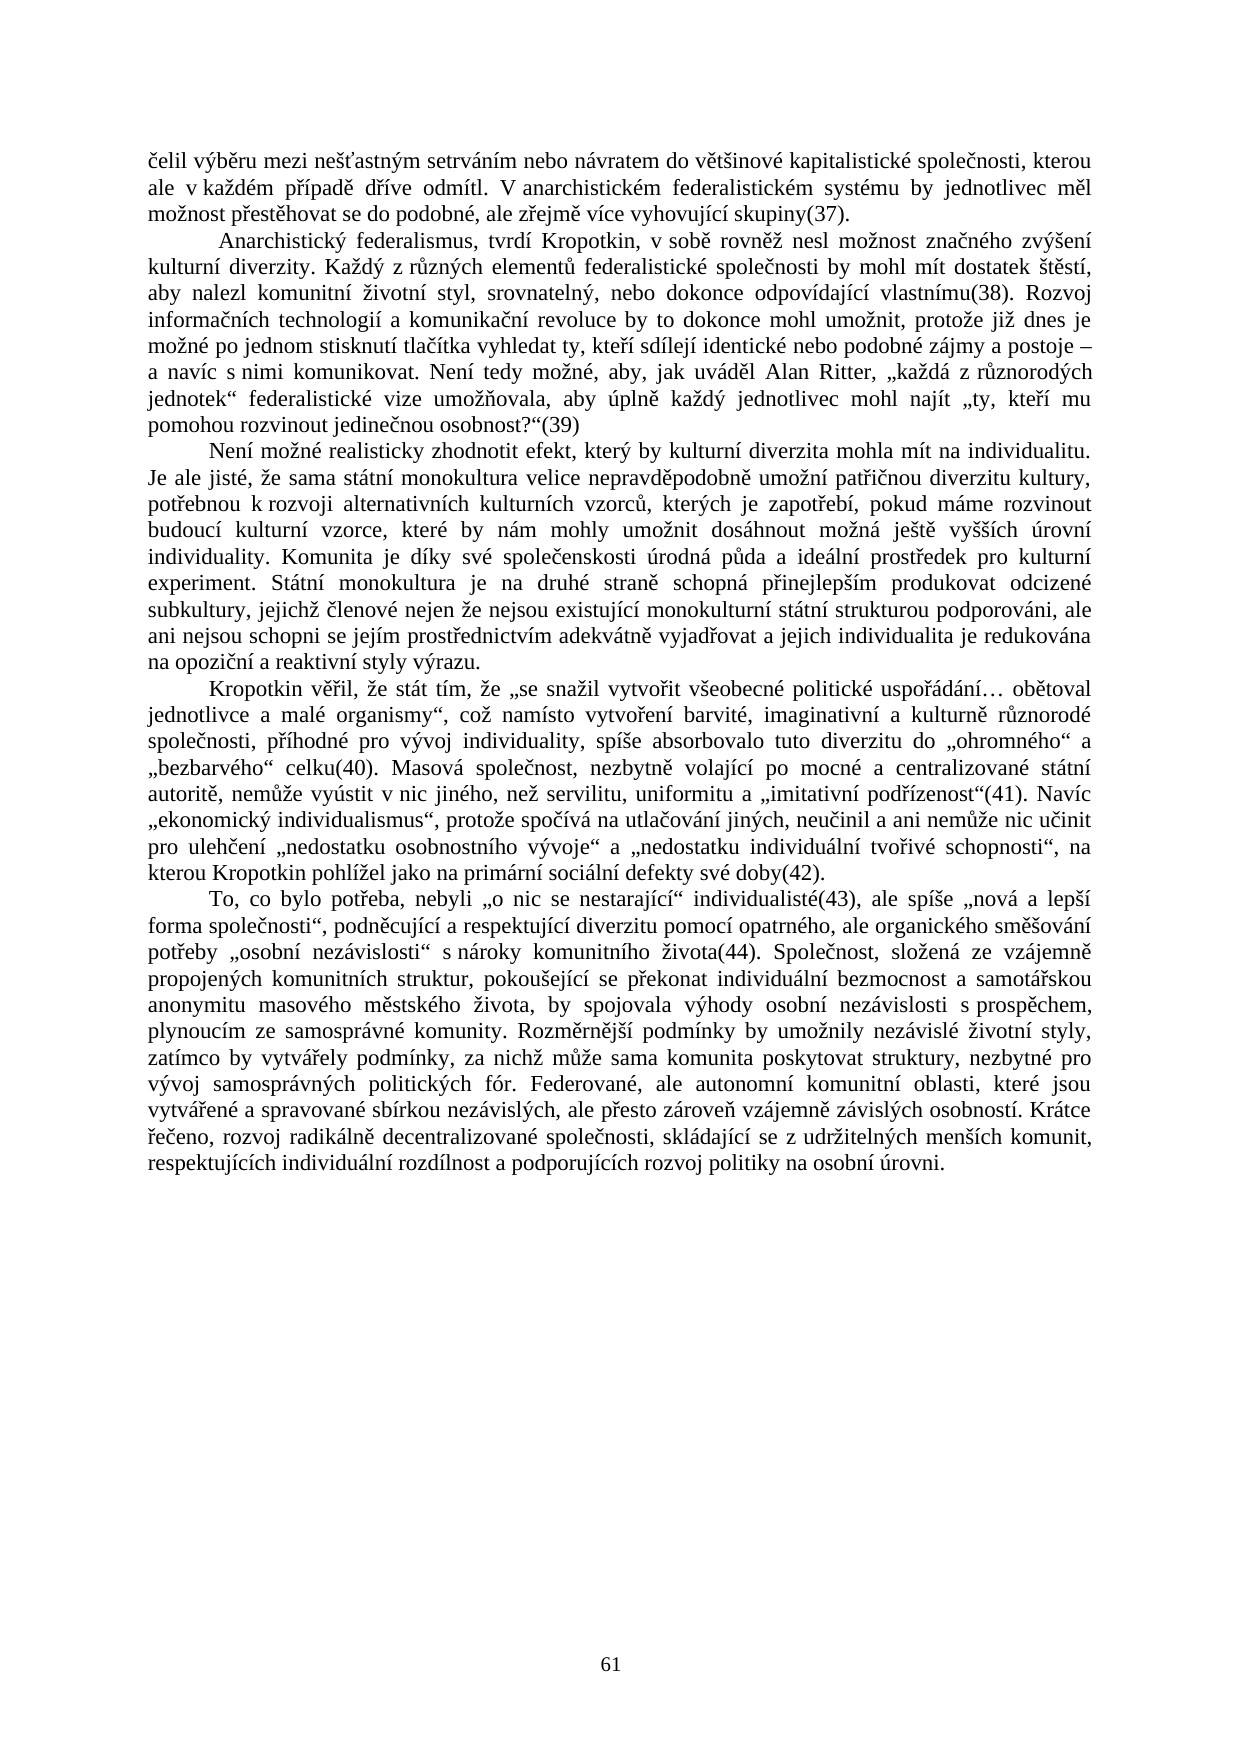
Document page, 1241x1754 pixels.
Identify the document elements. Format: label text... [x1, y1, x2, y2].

text Anarchistický federalismus, tvrdí Kropotkin, v sobě rovněž nesl možnost značného zvýšení kulturní diverzity. Každý z různých elementů federalistické společnosti by mohl mít dostatek štěstí, aby nalezl komunitní životní styl, srovnatelný, nebo dokonce odpovídající vlastnímu(38). Rozvoj informačních technologií a komunikační revoluce by to dokonce mohl umožnit, protože již dnes je možné po jednom stisknutí tlačítka vyhledat ty, kteří sdílejí identické nebo podobné zájmy a postoje – a navíc s nimi komunikovat. Není tedy možné, aby, jak uváděl Alan Ritter, „každá z různorodých jednotek“ federalistické vize umožňovala, aby úplně každý jednotlivec mohl najít „ty, kteří mu pomohou rozvinout jedinečnou osobnost?“(39) [148, 227, 1093, 437]
text To, co bylo potřeba, nebyli „o nic se nestarající“ individualisté(43), ale spíše „nová a lepší forma společnosti“, podněcující a respektující diverzitu pomocí opatrného, ale organického směšování potřeby „osobní nezávislosti“ s nároky komunitního života(44). Společnost, složená ze vzájemně propojených komunitních struktur, pokoušející se překonat individuální bezmocnost a samotářskou anonymitu masového městského života, by spojovala výhody osobní nezávislosti s prospěchem, plynoucím ze samosprávné komunity. Rozměrnější podmínky by umožnily nezávislé životní styly, zatímco by vytvářely podmínky, za nichž může sama komunita poskytovat struktury, nezbytné pro vývoj samosprávných politických fór. Federované, ale autonomní komunitní oblasti, které jsou vytvářené a spravované sbírkou nezávislých, ale přesto zároveň vzájemně závislých osobností. Krátce řečeno, rozvoj radikálně decentralizované společnosti, skládající se z udržitelných menších komunit, respektujících individuální rozdílnost a podporujících rozvoj politiky na osobní úrovni. [148, 886, 1093, 1175]
text čelil výběru mezi nešťastným setrváním nebo návratem do většinové kapitalistické společnosti, kterou ale v každém případě dříve odmítl. V anarchistickém federalistickém systému by jednotlivec měl možnost přestěhovat se do podobné, ale zřejmě více vyhovující skupiny(37). [148, 148, 1093, 227]
text Kropotkin věřil, že stát tím, že „se snažil vytvořit všeobecné politické uspořádání… obětoval jednotlivce a malé organismy“, což namísto vytvoření barvité, imaginativní a kulturně různorodé společnosti, příhodné pro vývoj individuality, spíše absorbovalo tuto diverzitu do „ohromného“ a „bezbarvého“ celku(40). Masová společnost, nezbytně volající po mocné a centralizované státní autoritě, nemůže vyústit v nic jiného, než servilitu, uniformitu a „imitativní podřízenost“(41). Navíc „ekonomický individualismus“, protože spočívá na utlačování jiných, neučinil a ani nemůže nic učinit pro ulehčení „nedostatku osobnostního vývoje“ a „nedostatku individuální tvořivé schopnosti“, na kterou Kropotkin pohlížel jako na primární sociální defekty své doby(42). [148, 675, 1093, 886]
text Není možné realisticky zhodnotit efekt, který by kulturní diverzita mohla mít na individualitu. Je ale jisté, že sama státní monokultura velice nepravděpodobně umožní patřičnou diverzitu kultury, potřebnou k rozvoji alternativních kulturních vzorců, kterých je zapotřebí, pokud máme rozvinout budoucí kulturní vzorce, které by nám mohly umožnit dosáhnout možná ještě vyšších úrovní individuality. Komunita je díky své společenskosti úrodná půda a ideální prostředek pro kulturní experiment. Státní monokultura je na druhé straně schopná přinejlepším produkovat odcizené subkultury, jejichž členové nejen že nejsou existující monokulturní státní strukturou podporováni, ale ani nejsou schopni se jejím prostřednictvím adekvátně vyjadřovat a jejich individualita je redukována na opoziční a reaktivní styly výrazu. [148, 437, 1093, 675]
